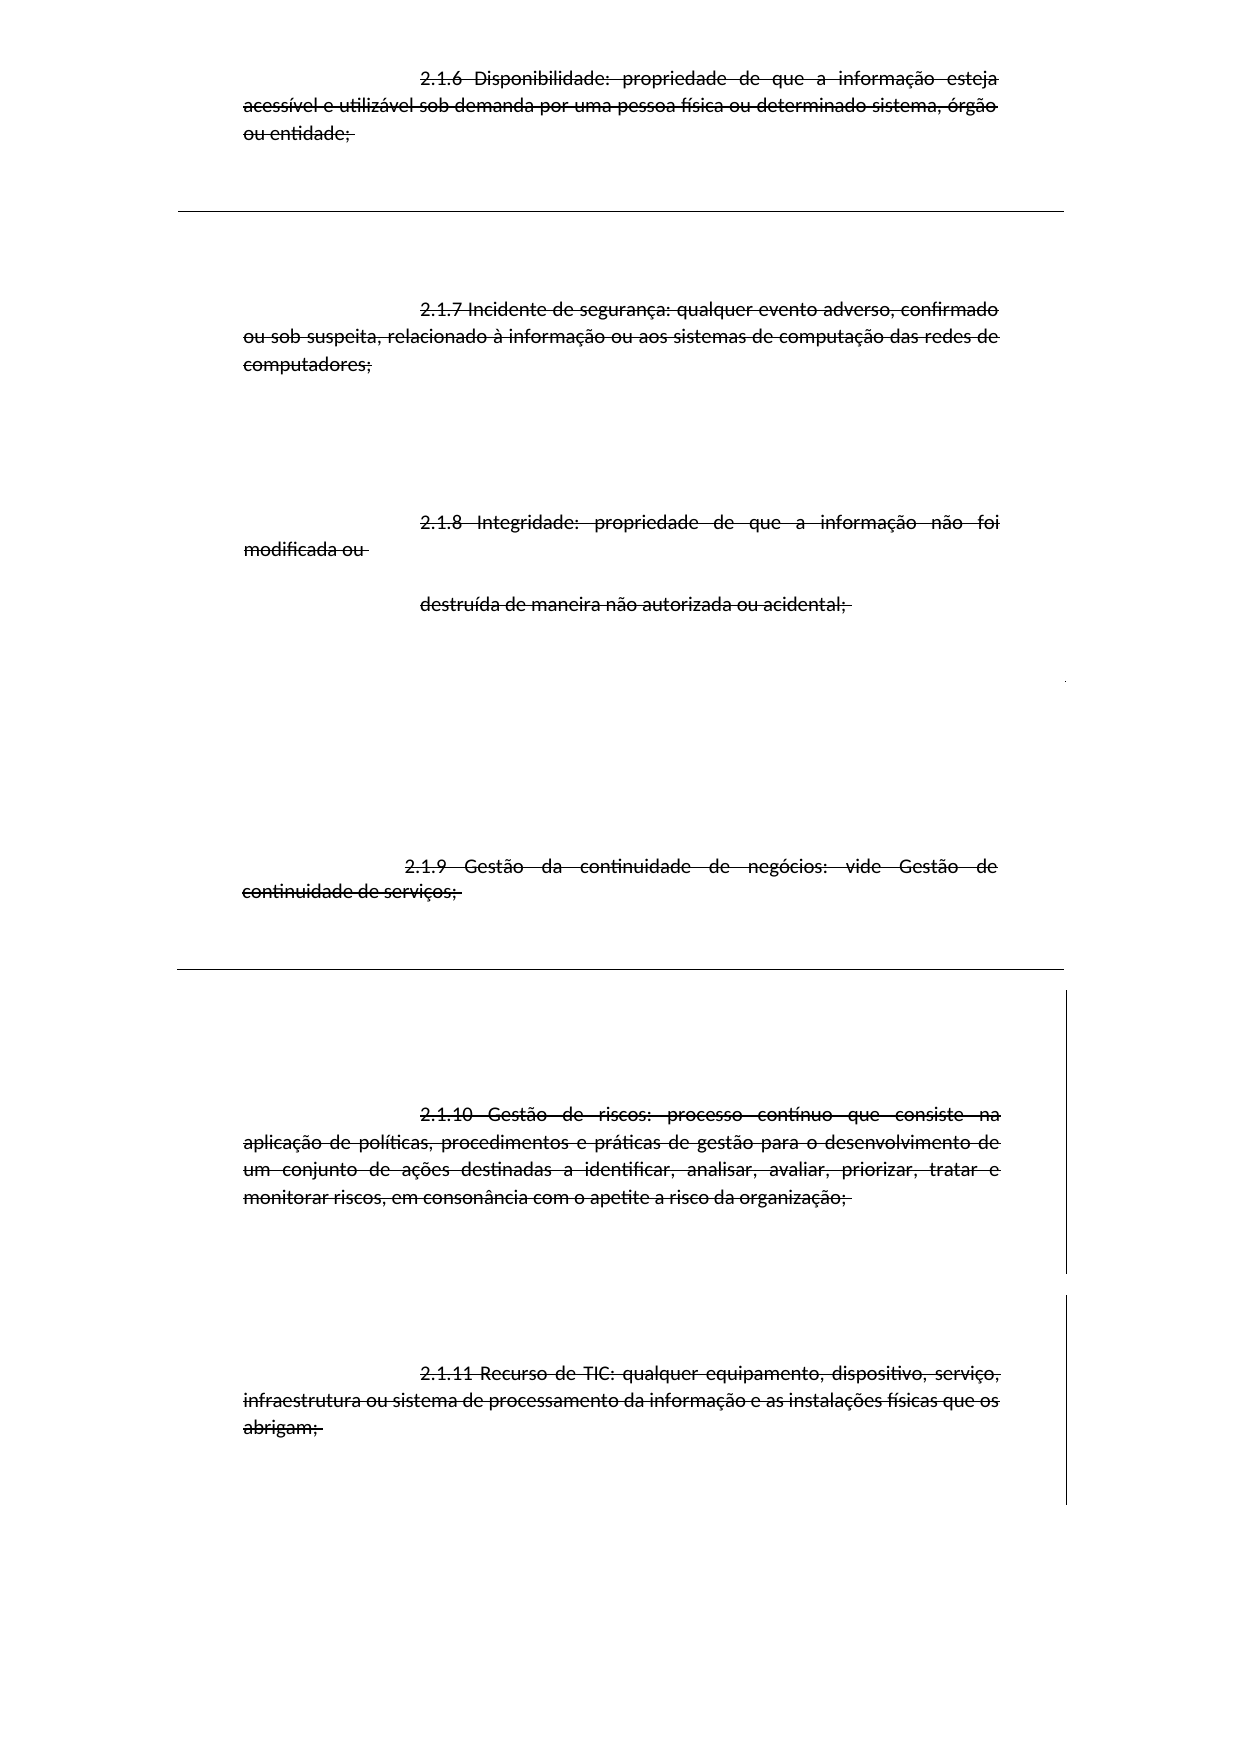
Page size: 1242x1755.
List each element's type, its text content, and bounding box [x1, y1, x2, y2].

text 2.1.8 Integridade: propriedade de que a informação não foi modificada ou [179, 445, 1065, 526]
text 2.1.7 Incidente de segurança: qualquer evento adverso, confirmado ou sob suspeita, relacionado à informação ou aos sistemas de computação das redes de computadores; [179, 232, 1064, 441]
text 2.1.9 Gestão da continuidade de negócios: vide Gestão de continuidade de serviços; [178, 788, 1063, 968]
text destruída de maneira não autorizada ou acidental; [179, 526, 1065, 681]
text 2.1.11 Recurso de TIC: qualquer equipamento, dispositivo, serviço, infraestrutura ou sistema de processamento da informação e as instalações físicas que os abrigam; [179, 1296, 1065, 1505]
text 2.1.10 Gestão de riscos: processo contínuo que consiste na aplicação de políticas, procedimentos e práticas de gestão para o desenvolvimento de um conjunto de ações destinadas a identificar, analisar, avaliar, priorizar, tratar e monitorar riscos, em consonância com o apetite a risco da organização; [179, 1037, 1065, 1274]
text 2.1.6 Disponibilidade: propriedade de que a informação esteja acessível e utilizável sob demanda por uma pessoa física ou determinado sistema, órgão ou entidade; [179, 1, 1063, 210]
